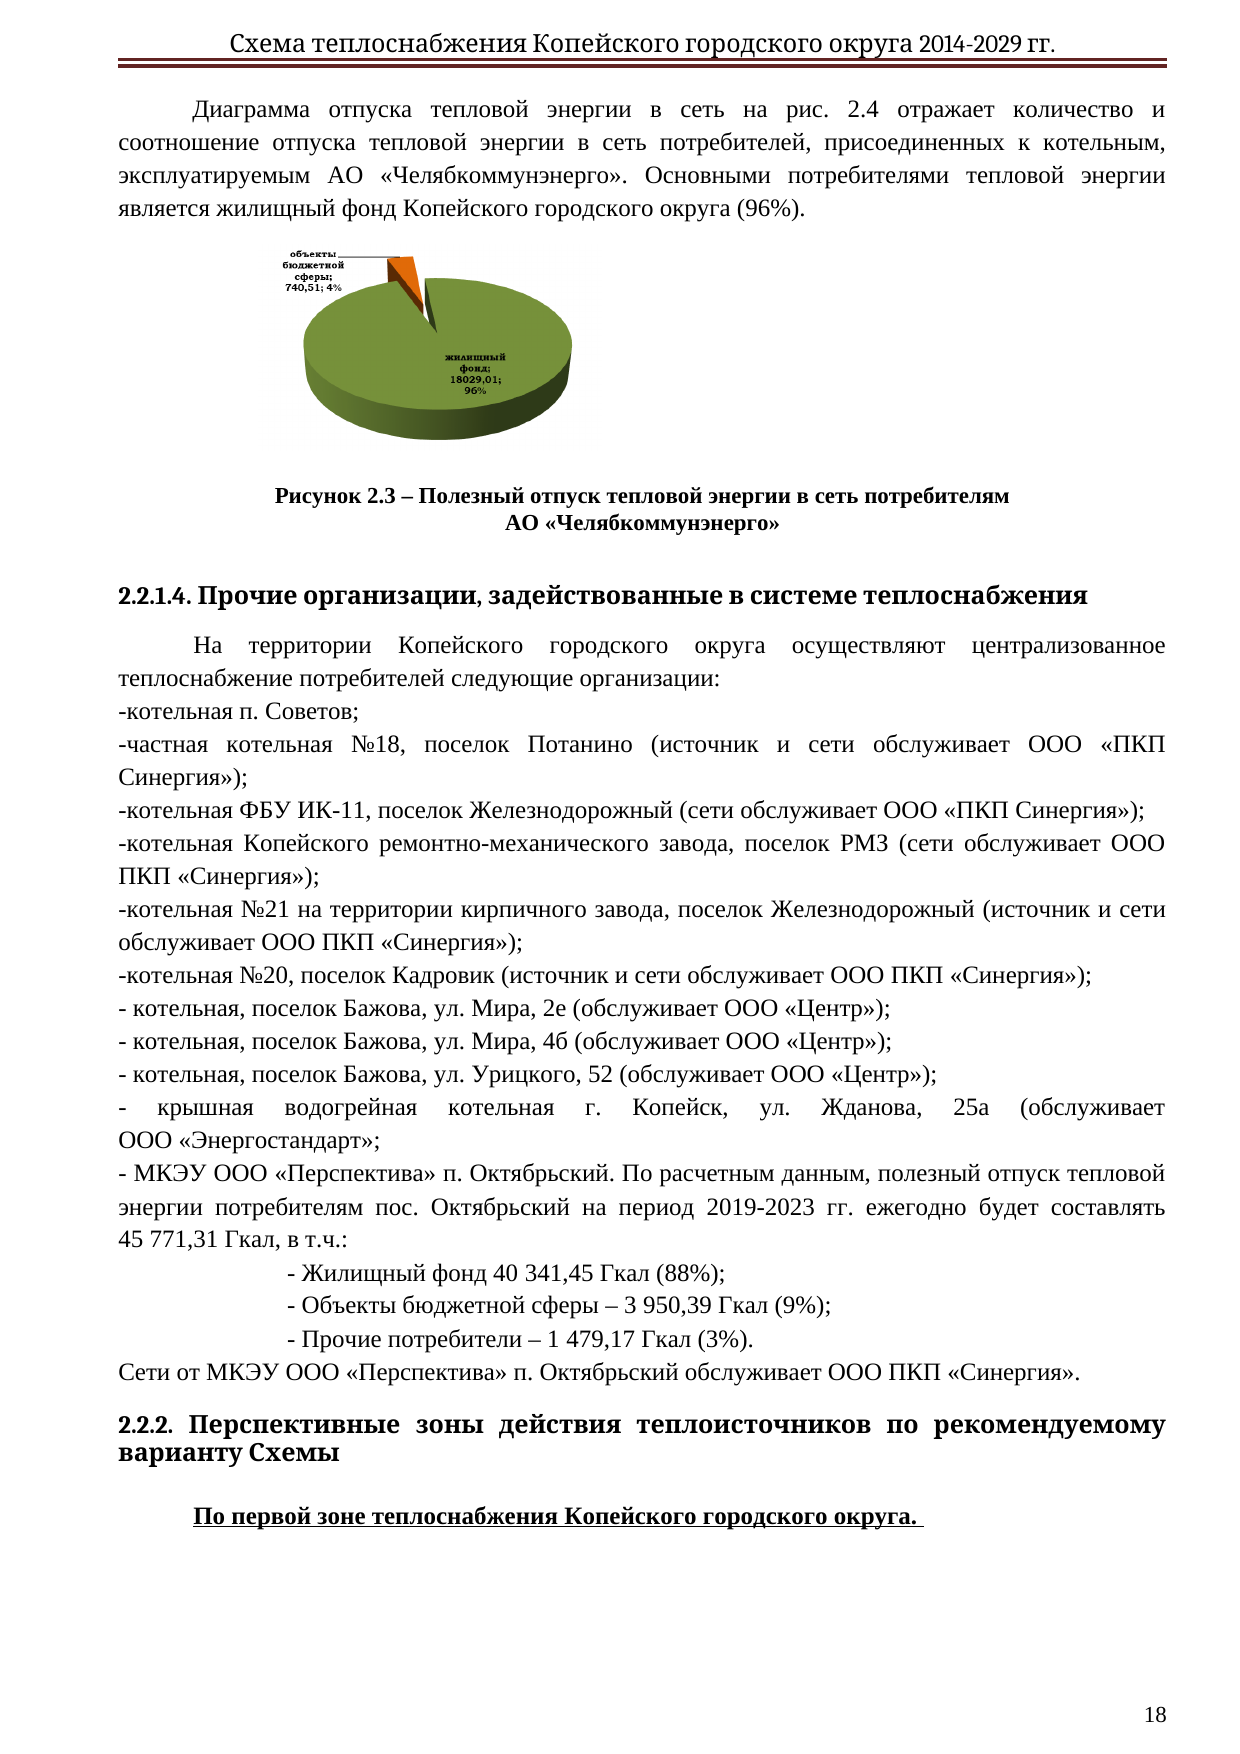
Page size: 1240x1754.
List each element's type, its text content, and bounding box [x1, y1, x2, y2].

subtitle 2.2.2. Перспективные зоны действия теплоисточников по рекомендуемому варианту Схемы [118, 1411, 1167, 1468]
list котельная Копейского ремонтно-механического завода, поселок РМЗ (сети обслуживает ООО ПКП «Синергия»); [118, 828, 1167, 890]
text Диаграмма отпуска тепловой энергии в сеть на рис. 2.4 отражает количество и соотношение отпуска тепловой энергии в сеть потребителей, присоединенных к котельным, эксплуатируемым АО «Челябкоммунэнерго». Основными потребителями тепловой энергии является жилищный фонд Копейского городского округа (96%). [118, 94, 1167, 222]
text АО «Челябкоммунэнерго» [118, 509, 1167, 535]
text - Объекты бюджетной сферы – 3 950,39 Гкал (9%); [118, 1291, 1167, 1319]
subtitle 2.2.1.4. Прочие организации, задействованные в системе теплоснабжения [118, 582, 1167, 611]
text Рисунок 2.3 – Полезный отпуск тепловой энергии в сеть потребителям [118, 482, 1167, 509]
list котельная п. Советов; [118, 696, 1167, 725]
text - Жилищный фонд 40 341,45 Гкал (88%); [118, 1258, 1167, 1286]
text По первой зоне теплоснабжения Копейского городского округа. [118, 1501, 1167, 1530]
text - котельная, поселок Бажова, ул. Мира, 4б (обслуживает ООО «Центр»); [118, 1026, 1167, 1055]
list котельная ФБУ ИК-11, поселок Железнодорожный (сети обслуживает ООО «ПКП Синергия»); [118, 795, 1167, 824]
text - крышная водогрейная котельная г. Копейск, ул. Жданова, 25а (обслуживает ООО «Энергостандарт»; [118, 1092, 1167, 1154]
text - Прочие потребители – 1 479,17 Гкал (3%). [118, 1324, 1167, 1352]
text - МКЭУ ООО «Перспектива» п. Октябрьский. По расчетным данным, полезный отпуск тепловой энергии потребителям пос. Октябрьский на период 2019-2023 гг. ежегодно будет составлять 45 771,31 Гкал, в т.ч.: [118, 1158, 1167, 1253]
text Сети от МКЭУ ООО «Перспектива» п. Октябрьский обслуживает ООО ПКП «Синергия». [118, 1357, 1167, 1385]
list котельная №20, поселок Кадровик (источник и сети обслуживает ООО ПКП «Синергия»); [118, 960, 1167, 989]
text - котельная, поселок Бажова, ул. Мира, 2е (обслуживает ООО «Центр»); [118, 993, 1167, 1022]
text На территории Копейского городского округа осуществляют централизованное теплоснабжение потребителей следующие организации: [118, 630, 1167, 692]
list котельная №21 на территории кирпичного завода, поселок Железнодорожный (источник и сети обслуживает ООО ПКП «Синергия»); [118, 894, 1167, 956]
text - котельная, поселок Бажова, ул. Урицкого, 52 (обслуживает ООО «Центр»); [118, 1059, 1167, 1088]
list частная котельная №18, поселок Потанино (источник и сети обслуживает ООО «ПКП Синергия»); [118, 729, 1167, 791]
